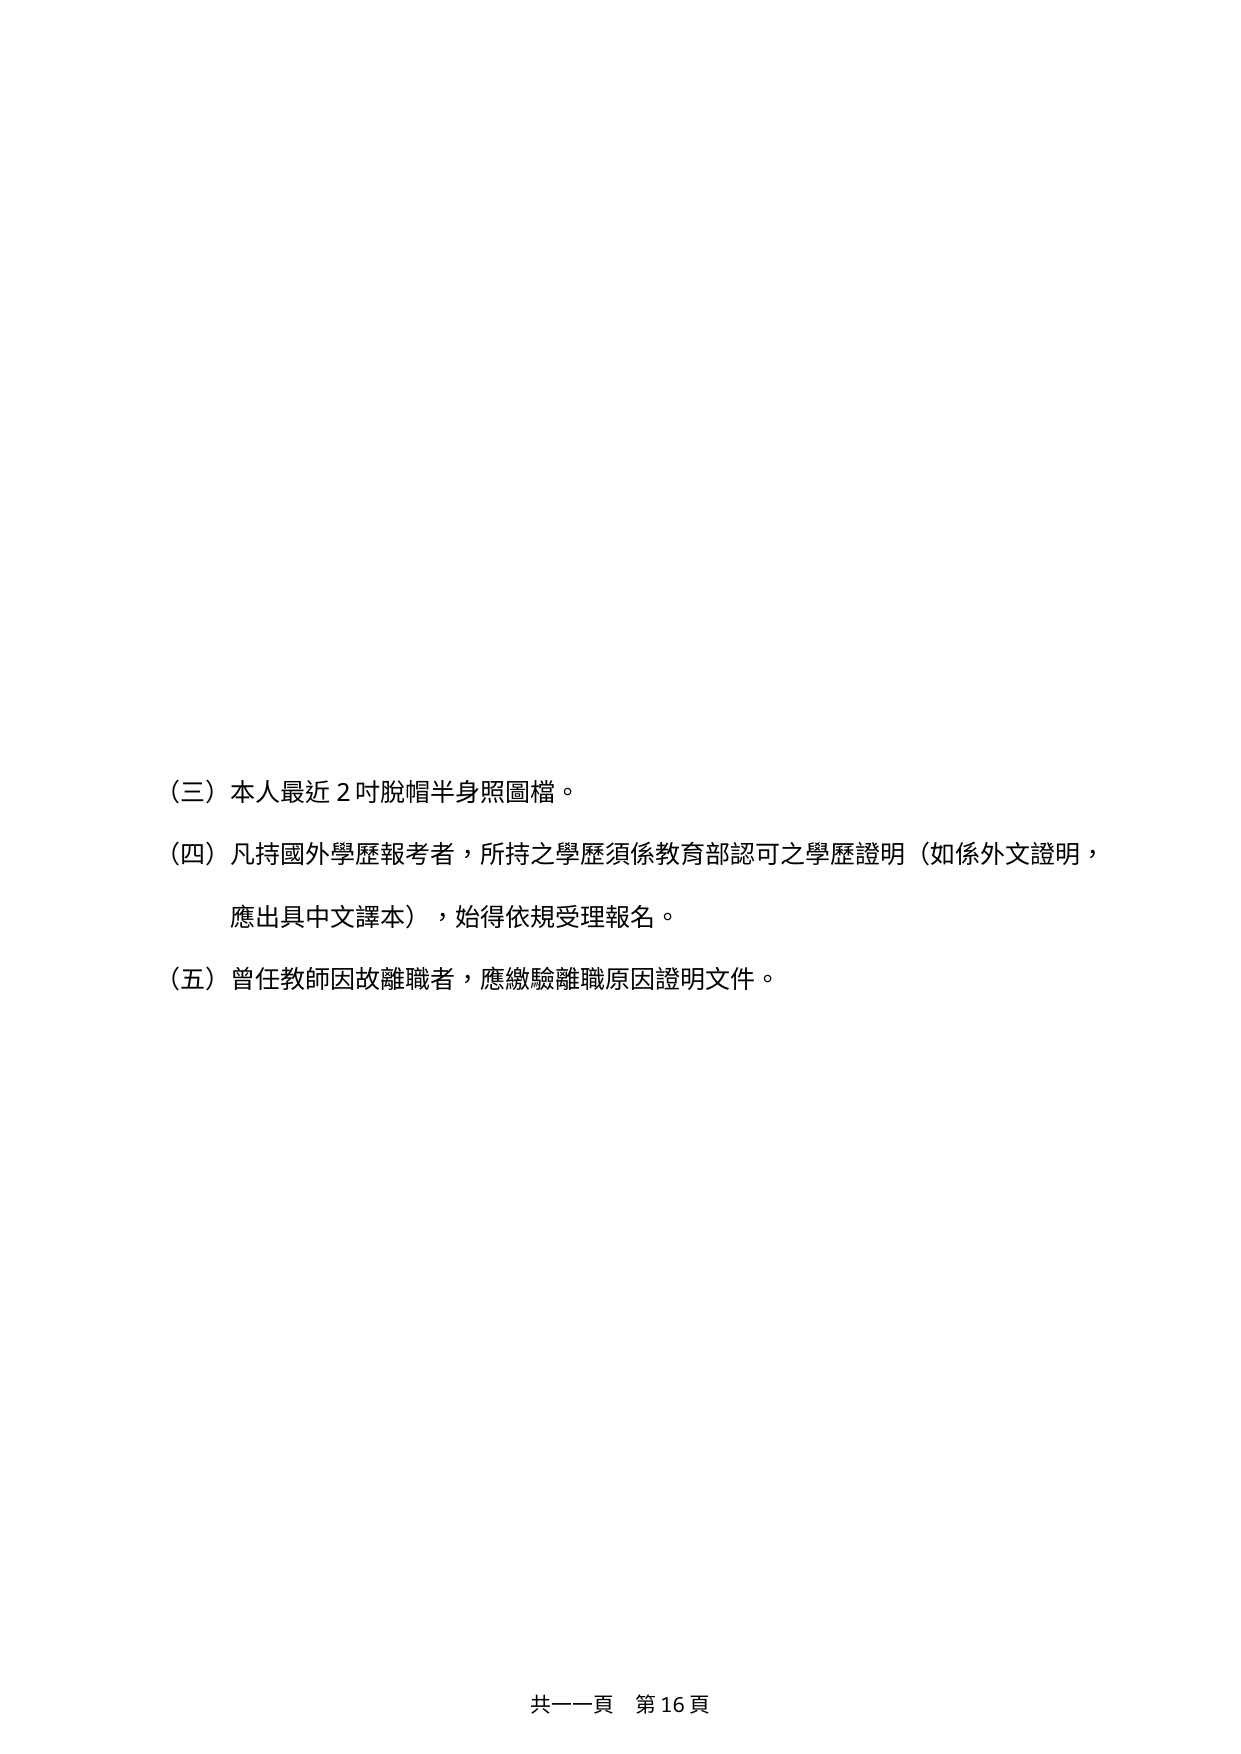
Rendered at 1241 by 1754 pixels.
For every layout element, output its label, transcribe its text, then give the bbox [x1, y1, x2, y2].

text （四）凡持國外學歷報考者，所持之學歷須係教育部認可之學歷證明（如係外文證明，應出具中文譯本），始得依規受理報名。 [156, 811, 1122, 936]
text （五）曾任教師因故離職者，應繳驗離職原因證明文件。 [156, 936, 1122, 999]
text （三）本人最近2吋脫帽半身照圖檔。 [156, 749, 1122, 811]
